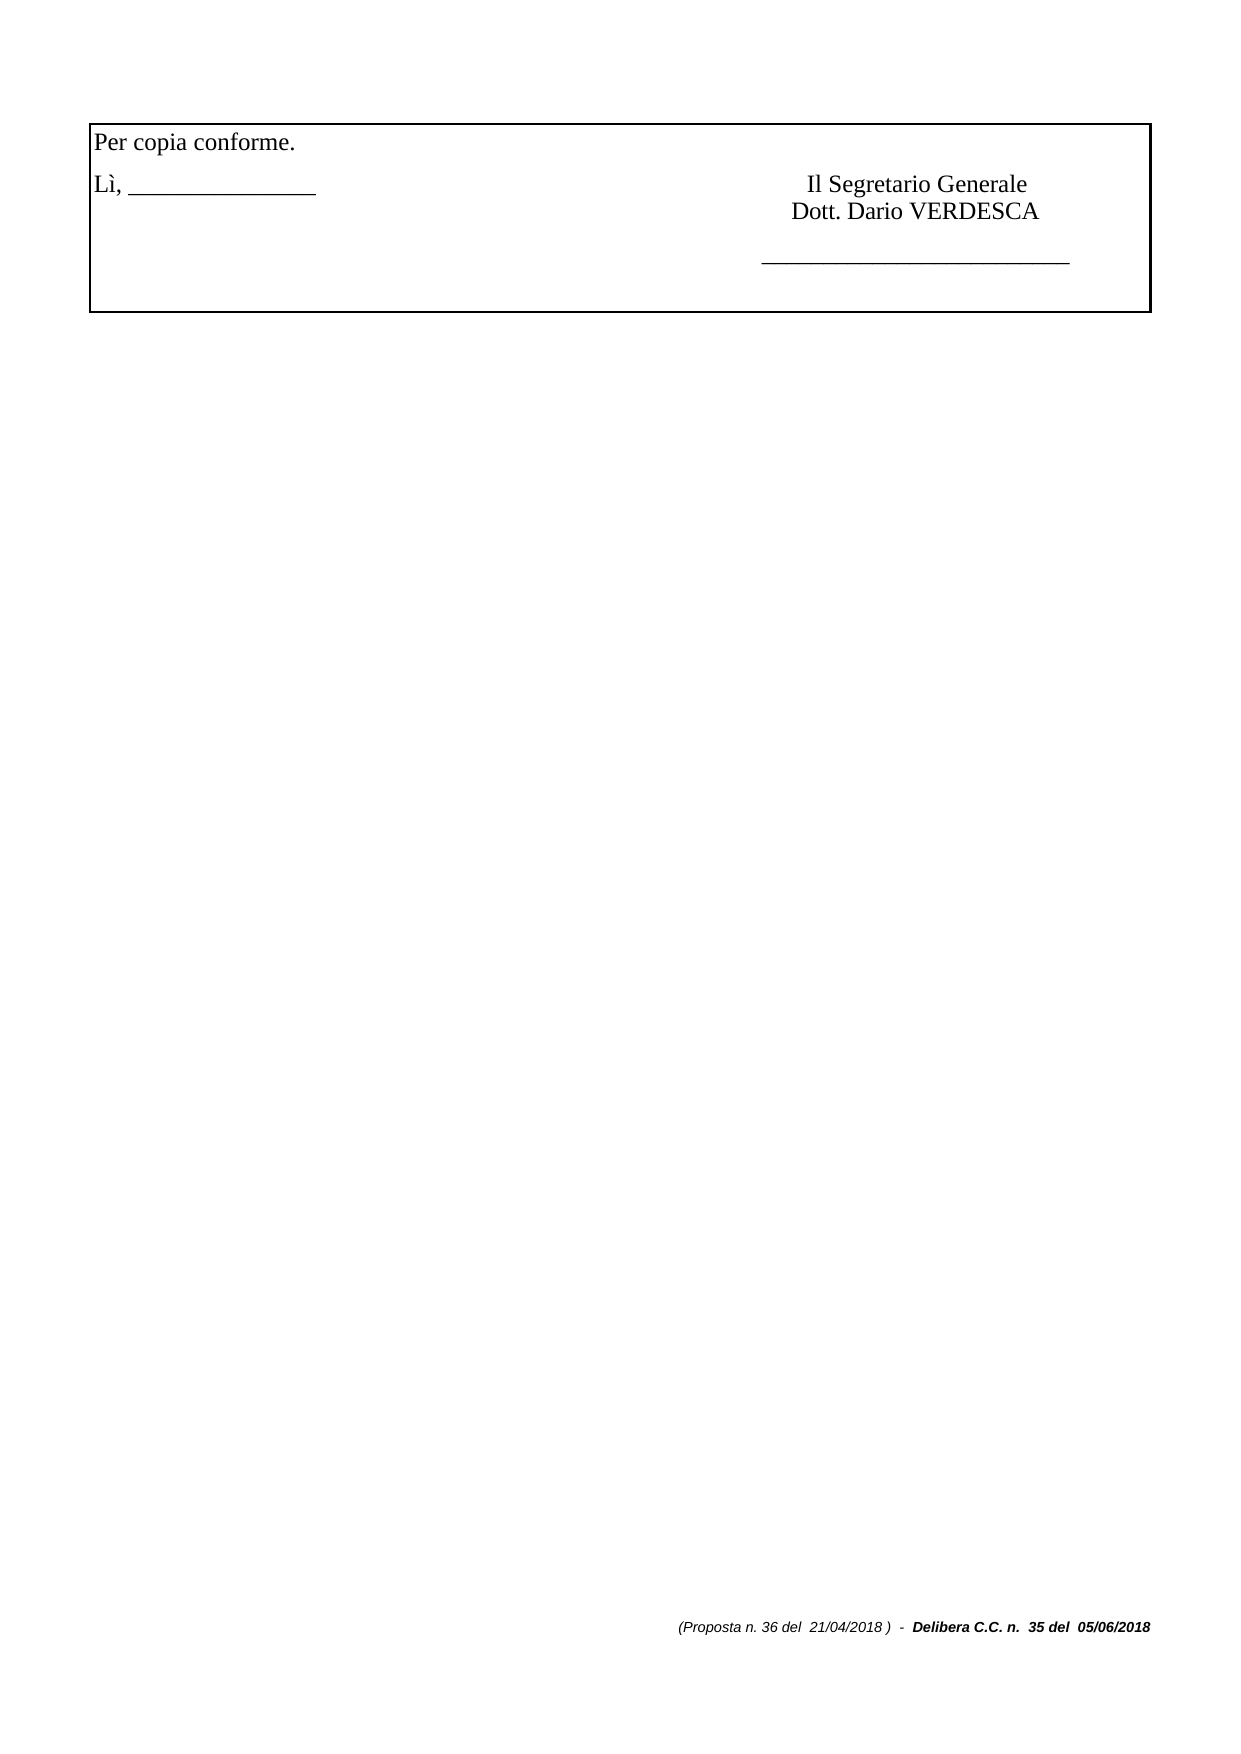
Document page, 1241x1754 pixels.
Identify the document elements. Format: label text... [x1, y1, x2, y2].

text Per copia conforme. [91, 125, 1149, 156]
text Lì, _______________ Il Segretario Generale [91, 165, 1149, 192]
text _________________________ [91, 234, 1149, 267]
text Dott. Dario VERDESCA [91, 192, 1149, 225]
